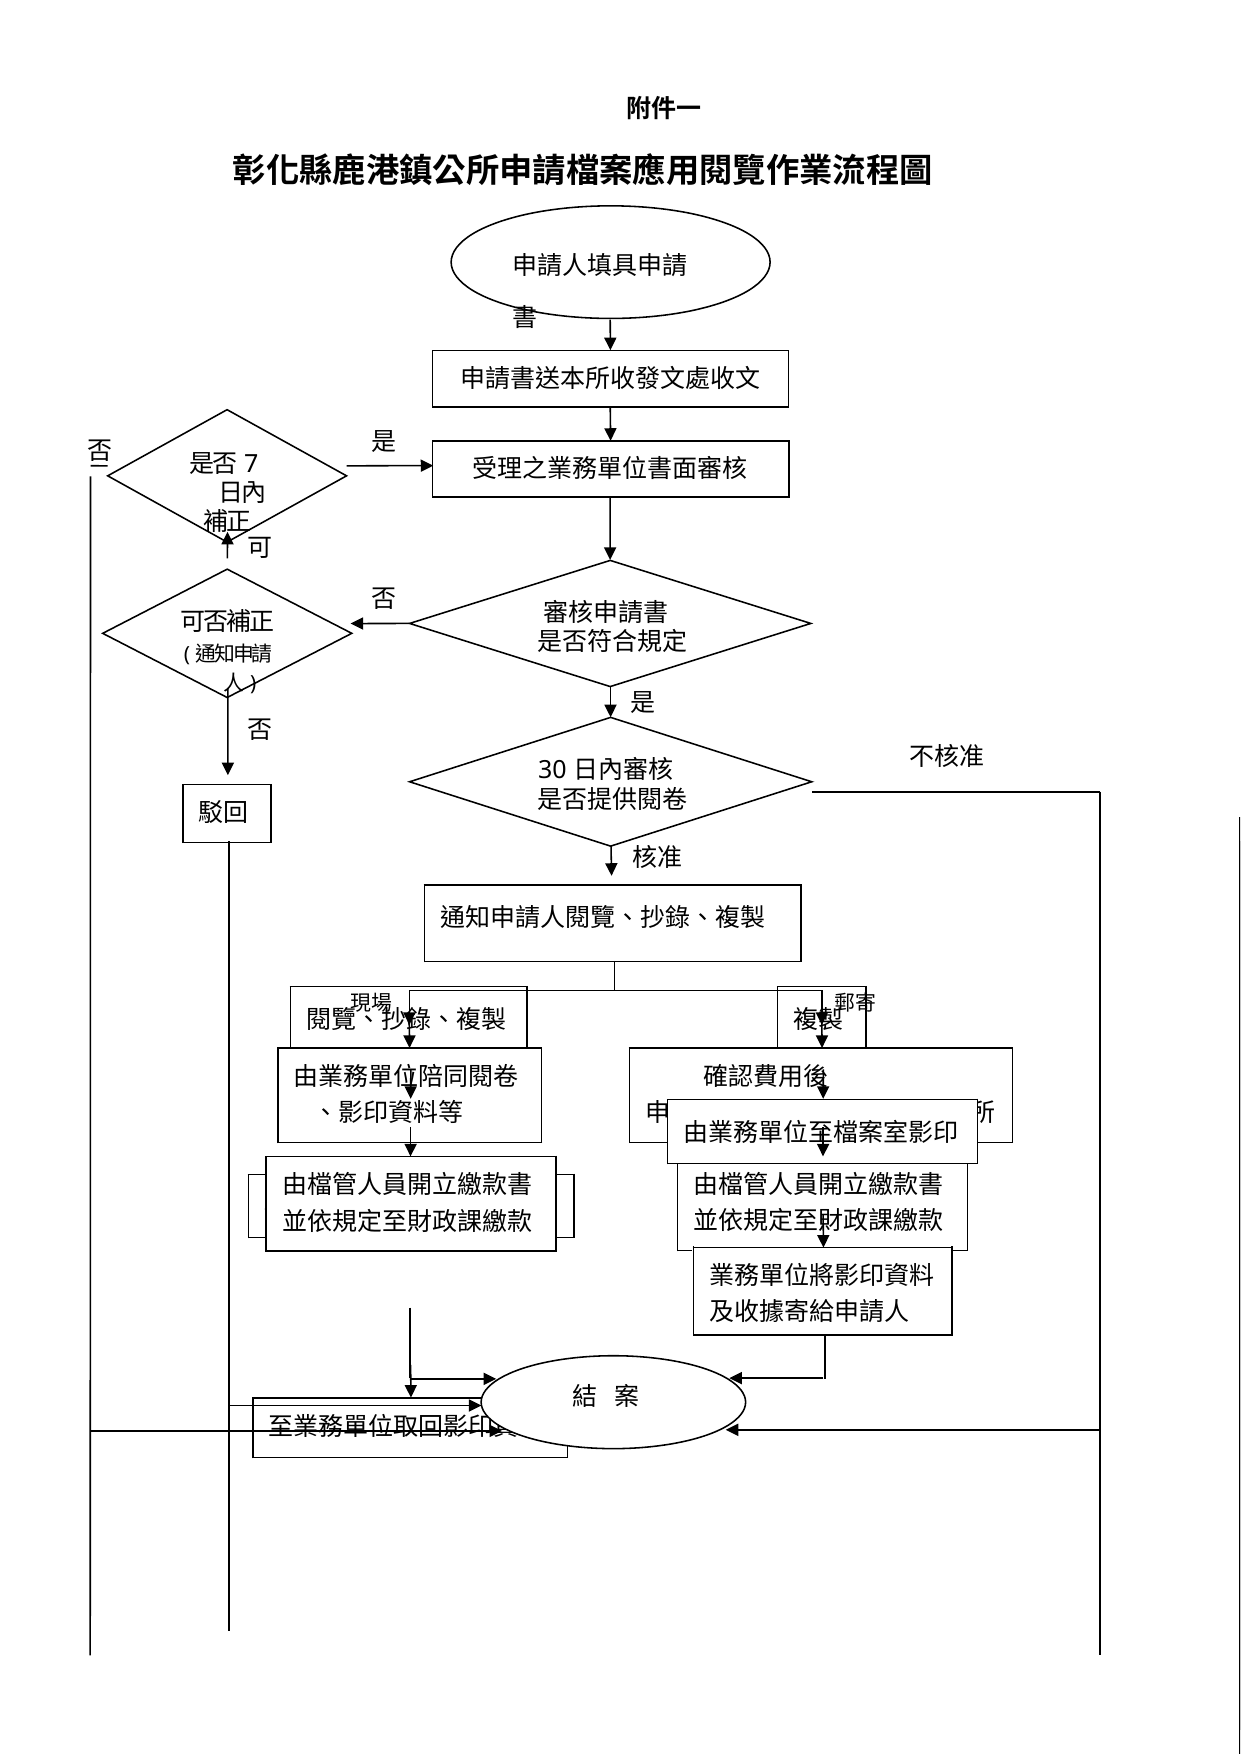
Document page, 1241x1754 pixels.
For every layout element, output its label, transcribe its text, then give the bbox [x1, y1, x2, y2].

text 由檔管人員開立繳款書 [693, 1164, 952, 1201]
text 申請人以現金袋將費用寄至本所 [645, 1092, 822, 1129]
text 否 [87, 431, 116, 464]
text ­­­ [1101, 918, 1152, 955]
text 至業務單位取回影印資料 [422, 1417, 439, 1430]
text ­­­ [802, 918, 1099, 955]
text 由業務單位陪同閱卷 [294, 1056, 526, 1093]
text 通知申請人閱覽、抄錄、複製 [440, 893, 785, 935]
text 業務單位將影印資料 及收據寄給申請人 [709, 1256, 936, 1326]
text 至業務單位取回影印資料 [269, 1406, 485, 1430]
text 閱覽、抄錄、複製 [410, 995, 511, 1036]
text 並依規定至財政課繳款 [693, 1201, 952, 1237]
text 確認費用後 [645, 1056, 997, 1092]
text 閱覽、抄錄、複製 [306, 995, 408, 1036]
text ­­­ [230, 918, 423, 955]
text 駁回 [198, 793, 255, 829]
text 複製 [793, 995, 821, 1036]
text 由業務單位至檔案室影印 [683, 1108, 961, 1149]
text 現場 [350, 987, 401, 1017]
text 並依規定至財政課繳款 [282, 1201, 540, 1237]
text 彰化縣鹿港鎮公所申請檔案應用閱覽作業流程圖 [187, 130, 1152, 205]
text 、影印資料等 [294, 1093, 526, 1129]
text 複製 [823, 995, 850, 1036]
text 由檔管人員開立繳款書 [282, 1165, 540, 1201]
text 申請人以現金袋將費用寄至本所 [825, 1092, 997, 1129]
text 至業務單位取回影印資料 [269, 1432, 537, 1442]
text 郵寄 [834, 987, 885, 1017]
text ­­­ [187, 918, 228, 955]
